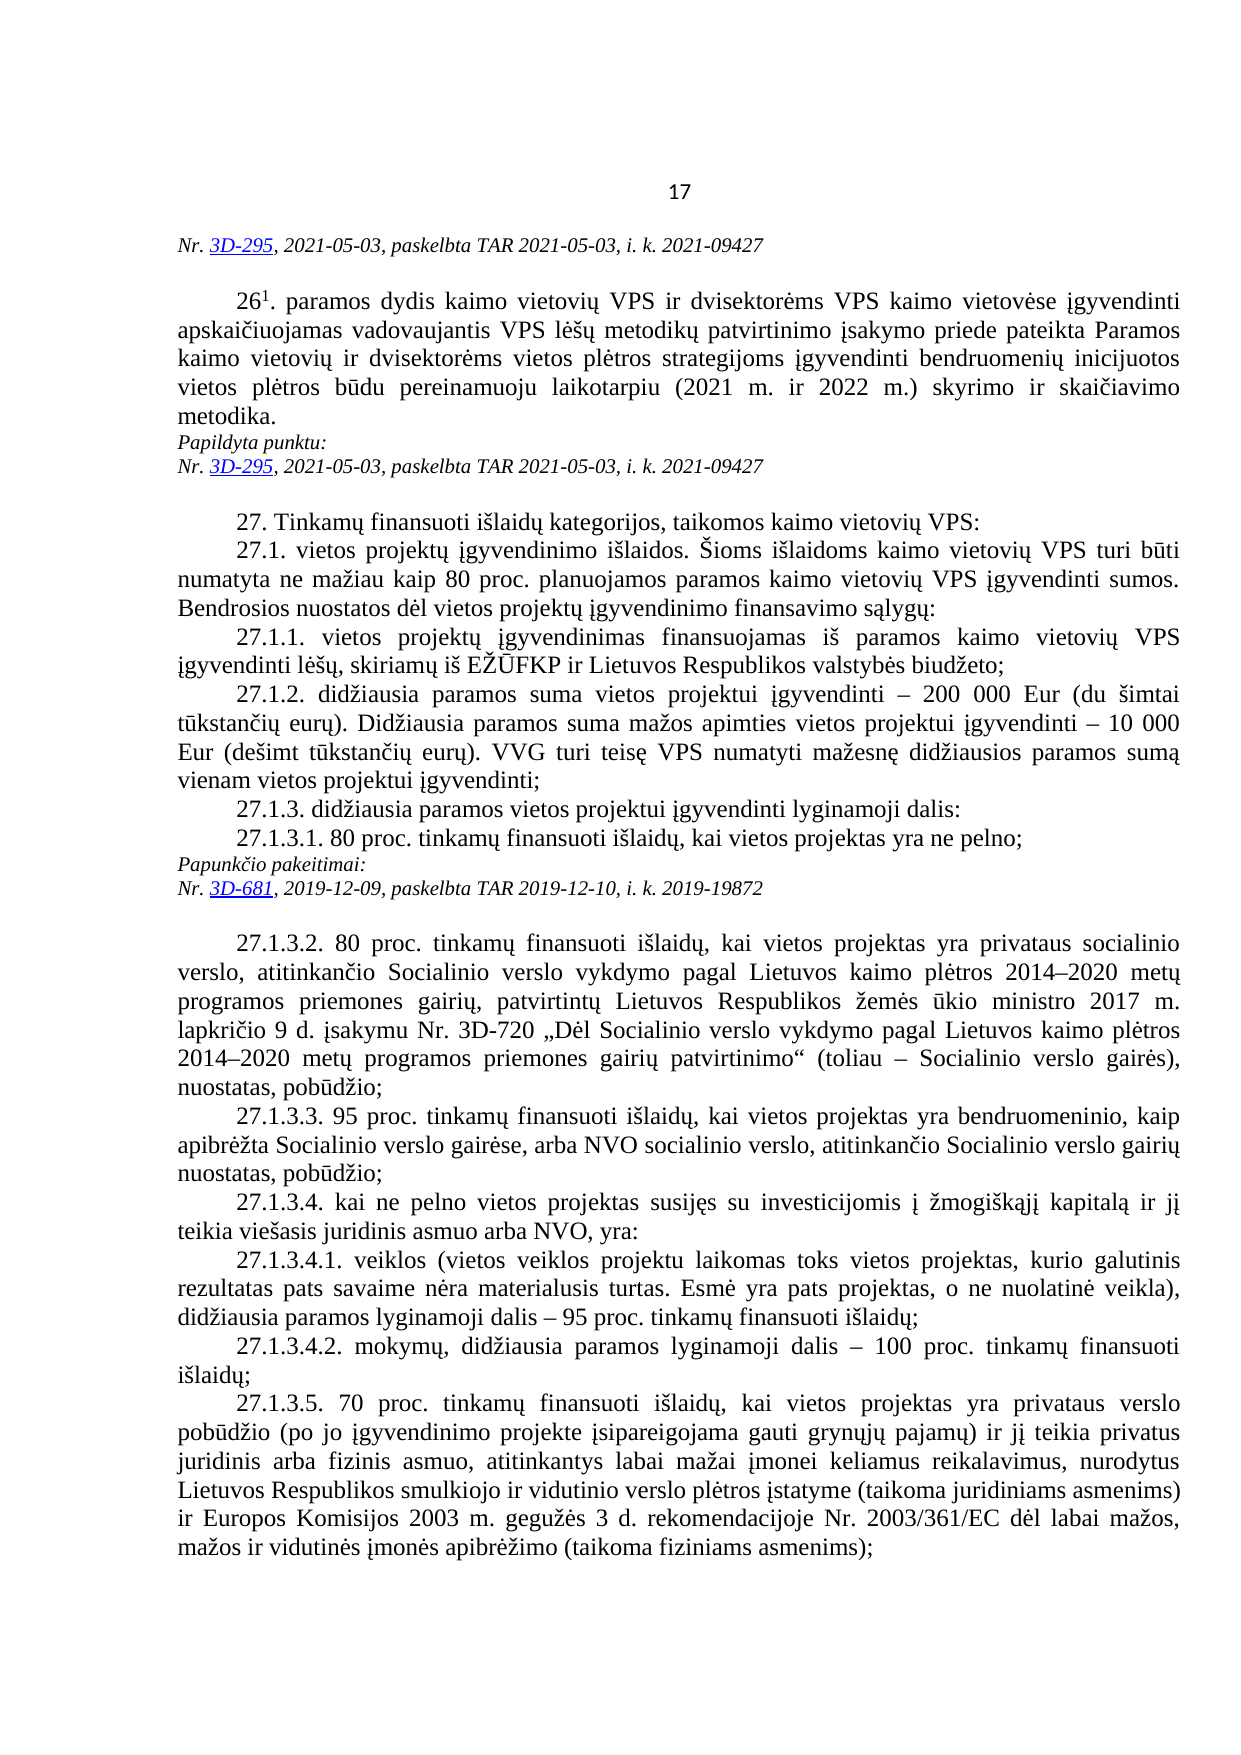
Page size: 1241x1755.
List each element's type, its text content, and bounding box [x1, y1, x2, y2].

text 27.1.1. vietos projektų įgyvendinimas finansuojamas iš paramos kaimo vietovių VPS įgyvendinti lėšų, skiriamų iš EŽŪFKP ir Lietuvos Respublikos valstybės biudžeto; [177, 622, 1181, 679]
text 27.1.3.4.2. mokymų, didžiausia paramos lyginamoji dalis – 100 proc. tinkamų finansuoti išlaidų; [177, 1331, 1181, 1388]
text 27.1.2. didžiausia paramos suma vietos projektui įgyvendinti – 200 000 Eur (du šimtai tūkstančių eurų). Didžiausia paramos suma mažos apimties vietos projektui įgyvendinti – 10 000 Eur (dešimt tūkstančių eurų). VVG turi teisę VPS numatyti mažesnę didžiausios paramos sumą vienam vietos projektui įgyvendinti; [177, 679, 1181, 794]
text 27.1.3. didžiausia paramos vietos projektui įgyvendinti lyginamoji dalis: [177, 794, 1181, 823]
text 27.1. vietos projektų įgyvendinimo išlaidos. Šioms išlaidoms kaimo vietovių VPS turi būti numatyta ne mažiau kaip 80 proc. planuojamos paramos kaimo vietovių VPS įgyvendinti sumos. Bendrosios nuostatos dėl vietos projektų įgyvendinimo finansavimo sąlygų: [177, 535, 1181, 622]
text Papildyta punktu: [177, 430, 1181, 454]
text 27.1.3.2. 80 proc. tinkamų finansuoti išlaidų, kai vietos projektas yra privataus socialinio verslo, atitinkančio Socialinio verslo vykdymo pagal Lietuvos kaimo plėtros 2014–2020 metų programos priemones gairių, patvirtintų Lietuvos Respublikos žemės ūkio ministro 2017 m. lapkričio 9 d. įsakymu Nr. 3D-720 „Dėl Socialinio verslo vykdymo pagal Lietuvos kaimo plėtros 2014–2020 metų programos priemones gairių patvirtinimo“ (toliau – Socialinio verslo gairės), nuostatas, pobūdžio; [177, 928, 1181, 1101]
text 27.1.3.1. 80 proc. tinkamų finansuoti išlaidų, kai vietos projektas yra ne pelno; [177, 823, 1181, 852]
text Nr. 3D-295, 2021-05-03, paskelbta TAR 2021-05-03, i. k. 2021-09427 [177, 454, 1181, 478]
text 27.1.3.3. 95 proc. tinkamų finansuoti išlaidų, kai vietos projektas yra bendruomeninio, kaip apibrėžta Socialinio verslo gairėse, arba NVO socialinio verslo, atitinkančio Socialinio verslo gairių nuostatas, pobūdžio; [177, 1101, 1181, 1187]
text Nr. 3D-681, 2019-12-09, paskelbta TAR 2019-12-10, i. k. 2019-19872 [177, 876, 1181, 900]
text Papunkčio pakeitimai: [177, 852, 1181, 876]
text 261. paramos dydis kaimo vietovių VPS ir dvisektorėms VPS kaimo vietovėse įgyvendinti apskaičiuojamas vadovaujantis VPS lėšų metodikų patvirtinimo įsakymo priede pateikta Paramos kaimo vietovių ir dvisektorėms vietos plėtros strategijoms įgyvendinti bendruomenių inicijuotos vietos plėtros būdu pereinamuoju laikotarpiu (2021 m. ir 2022 m.) skyrimo ir skaičiavimo metodika. [177, 286, 1181, 430]
text Nr. 3D-295, 2021-05-03, paskelbta TAR 2021-05-03, i. k. 2021-09427 [177, 233, 1181, 257]
text 27.1.3.4. kai ne pelno vietos projektas susijęs su investicijomis į žmogiškąjį kapitalą ir jį teikia viešasis juridinis asmuo arba NVO, yra: [177, 1187, 1181, 1245]
text 27.1.3.4.1. veiklos (vietos veiklos projektu laikomas toks vietos projektas, kurio galutinis rezultatas pats savaime nėra materialusis turtas. Esmė yra pats projektas, o ne nuolatinė veikla), didžiausia paramos lyginamoji dalis – 95 proc. tinkamų finansuoti išlaidų; [177, 1245, 1181, 1331]
text 27.1.3.5. 70 proc. tinkamų finansuoti išlaidų, kai vietos projektas yra privataus verslo pobūdžio (po jo įgyvendinimo projekte įsipareigojama gauti grynųjų pajamų) ir jį teikia privatus juridinis arba fizinis asmuo, atitinkantys labai mažai įmonei keliamus reikalavimus, nurodytus Lietuvos Respublikos smulkiojo ir vidutinio verslo plėtros įstatyme (taikoma juridiniams asmenims) ir Europos Komisijos 2003 m. gegužės 3 d. rekomendacijoje Nr. 2003/361/EC dėl labai mažos, mažos ir vidutinės įmonės apibrėžimo (taikoma fiziniams asmenims); [177, 1388, 1181, 1561]
text 27. Tinkamų finansuoti išlaidų kategorijos, taikomos kaimo vietovių VPS: [177, 507, 1181, 535]
